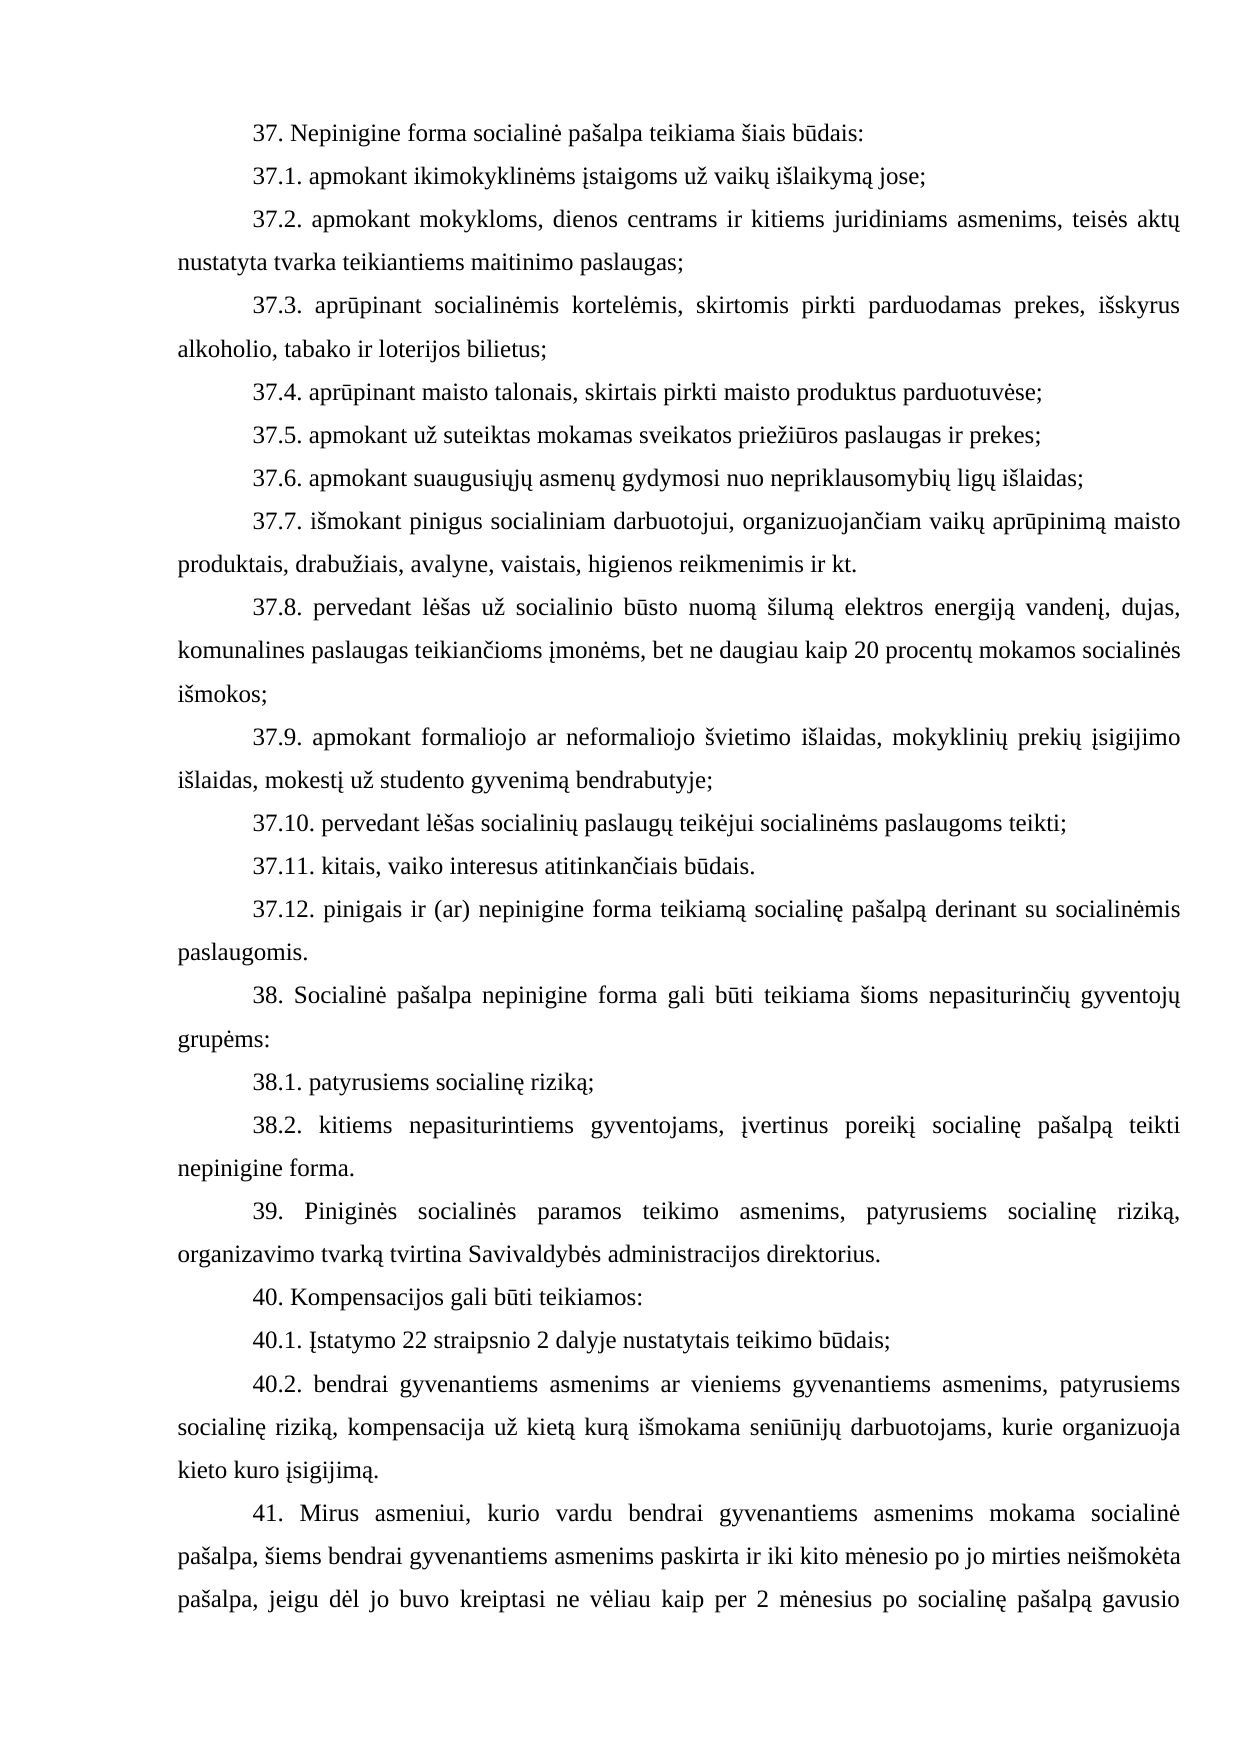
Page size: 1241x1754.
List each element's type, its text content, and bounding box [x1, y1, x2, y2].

text 37.12. pinigais ir (ar) nepinigine forma teikiamą socialinę pašalpą derinant su socialinėmis paslaugomis. [177, 894, 1181, 966]
text 37.8. pervedant lėšas už socialinio būsto nuomą šilumą elektros energiją vandenį, dujas, komunalines paslaugas teikiančioms įmonėms, bet ne daugiau kaip 20 procentų mokamos socialinės išmokos; [177, 592, 1181, 707]
text 37. Nepinigine forma socialinė pašalpa teikiama šiais būdais: [177, 118, 1181, 147]
text 37.4. aprūpinant maisto talonais, skirtais pirkti maisto produktus parduotuvėse; [177, 377, 1181, 406]
text 40.2. bendrai gyvenantiems asmenims ar vieniems gyvenantiems asmenims, patyrusiems socialinę riziką, kompensacija už kietą kurą išmokama seniūnijų darbuotojams, kurie organizuoja kieto kuro įsigijimą. [177, 1369, 1181, 1484]
text 37.3. aprūpinant socialinėmis kortelėmis, skirtomis pirkti parduodamas prekes, išskyrus alkoholio, tabako ir loterijos bilietus; [177, 291, 1181, 362]
text 37.2. apmokant mokykloms, dienos centrams ir kitiems juridiniams asmenims, teisės aktų nustatyta tvarka teikiantiems maitinimo paslaugas; [177, 204, 1181, 276]
text 41. Mirus asmeniui, kurio vardu bendrai gyvenantiems asmenims mokama socialinė pašalpa, šiems bendrai gyvenantiems asmenims paskirta ir iki kito mėnesio po jo mirties neišmokėta pašalpa, jeigu dėl jo buvo kreiptasi ne vėliau kaip per 2 mėnesius po socialinę pašalpą gavusio [177, 1498, 1181, 1613]
text 40.1. Įstatymo 22 straipsnio 2 dalyje nustatytais teikimo būdais; [177, 1326, 1181, 1354]
text 38. Socialinė pašalpa nepinigine forma gali būti teikiama šioms nepasiturinčių gyventojų grupėms: [177, 981, 1181, 1052]
text 37.1. apmokant ikimokyklinėms įstaigoms už vaikų išlaikymą jose; [177, 161, 1181, 190]
text 39. Piniginės socialinės paramos teikimo asmenims, patyrusiems socialinę riziką, organizavimo tvarką tvirtina Savivaldybės administracijos direktorius. [177, 1196, 1181, 1268]
text 37.9. apmokant formaliojo ar neformaliojo švietimo išlaidas, mokyklinių prekių įsigijimo išlaidas, mokestį už studento gyvenimą bendrabutyje; [177, 722, 1181, 794]
text 40. Kompensacijos gali būti teikiamos: [177, 1282, 1181, 1311]
text 37.11. kitais, vaiko interesus atitinkančiais būdais. [177, 851, 1181, 880]
text 37.7. išmokant pinigus socialiniam darbuotojui, organizuojančiam vaikų aprūpinimą maisto produktais, drabužiais, avalyne, vaistais, higienos reikmenimis ir kt. [177, 506, 1181, 578]
text 38.2. kitiems nepasiturintiems gyventojams, įvertinus poreikį socialinę pašalpą teikti nepinigine forma. [177, 1110, 1181, 1182]
text 38.1. patyrusiems socialinę riziką; [177, 1067, 1181, 1096]
text 37.6. apmokant suaugusiųjų asmenų gydymosi nuo nepriklausomybių ligų išlaidas; [177, 463, 1181, 492]
text 37.10. pervedant lėšas socialinių paslaugų teikėjui socialinėms paslaugoms teikti; [177, 808, 1181, 837]
text 37.5. apmokant už suteiktas mokamas sveikatos priežiūros paslaugas ir prekes; [177, 420, 1181, 449]
